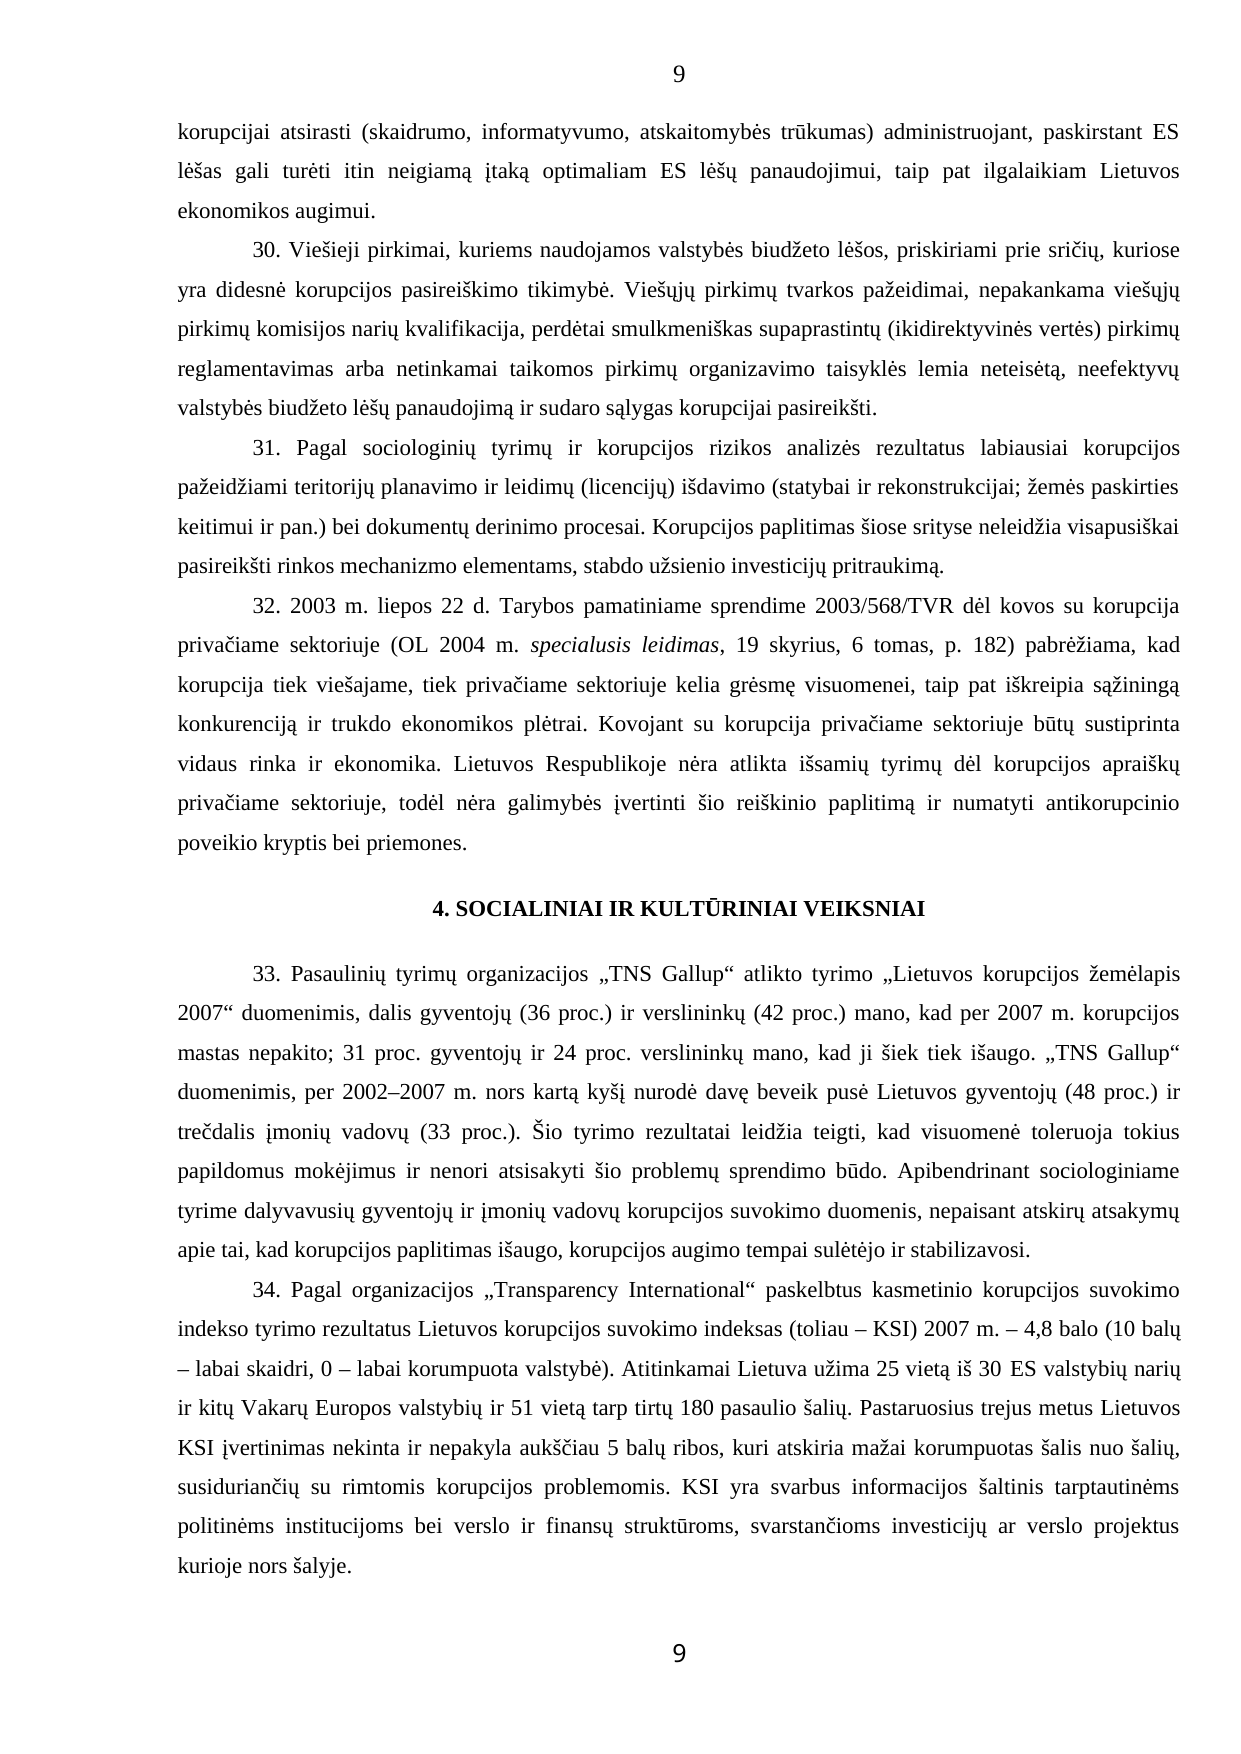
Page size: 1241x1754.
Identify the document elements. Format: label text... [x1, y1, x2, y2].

text 30. Viešieji pirkimai, kuriems naudojamos valstybės biudžeto lėšos, priskiriami prie sričių, kuriose yra didesnė korupcijos pasireiškimo tikimybė. Viešųjų pirkimų tvarkos pažeidimai, nepakankama viešųjų pirkimų komisijos narių kvalifikacija, perdėtai smulkmeniškas supaprastintų (ikidirektyvinės vertės) pirkimų reglamentavimas arba netinkamai taikomos pirkimų organizavimo taisyklės lemia neteisėtą, neefektyvų valstybės biudžeto lėšų panaudojimą ir sudaro sąlygas korupcijai pasireikšti. [177, 237, 1181, 421]
subtitle 4. Socialiniai ir kultūriniai veiksniai [177, 895, 1181, 922]
text 31. Pagal sociologinių tyrimų ir korupcijos rizikos analizės rezultatus labiausiai korupcijos pažeidžiami teritorijų planavimo ir leidimų (licencijų) išdavimo (statybai ir rekonstrukcijai; žemės paskirties keitimui ir pan.) bei dokumentų derinimo procesai. Korupcijos paplitimas šiose srityse neleidžia visapusiškai pasireikšti rinkos mechanizmo elementams, stabdo užsienio investicijų pritraukimą. [177, 434, 1181, 579]
text korupcijai atsirasti (skaidrumo, informatyvumo, atskaitomybės trūkumas) administruojant, paskirstant ES lėšas gali turėti itin neigiamą įtaką optimaliam ES lėšų panaudojimui, taip pat ilgalaikiam Lietuvos ekonomikos augimui. [177, 118, 1181, 223]
text 32. 2003 m. liepos 22 d. Tarybos pamatiniame sprendime 2003/568/TVR dėl kovos su korupcija privačiame sektoriuje (OL 2004 m. specialusis leidimas, 19 skyrius, 6 tomas, p. 182) pabrėžiama, kad korupcija tiek viešajame, tiek privačiame sektoriuje kelia grėsmę visuomenei, taip pat iškreipia sąžiningą konkurenciją ir trukdo ekonomikos plėtrai. Kovojant su korupcija privačiame sektoriuje būtų sustiprinta vidaus rinka ir ekonomika. Lietuvos Respublikoje nėra atlikta išsamių tyrimų dėl korupcijos apraiškų privačiame sektoriuje, todėl nėra galimybės įvertinti šio reiškinio paplitimą ir numatyti antikorupcinio poveikio kryptis bei priemones. [177, 592, 1181, 855]
text 33. Pasaulinių tyrimų organizacijos „TNS Gallup“ atlikto tyrimo „Lietuvos korupcijos žemėlapis 2007“ duomenimis, dalis gyventojų (36 proc.) ir verslininkų (42 proc.) mano, kad per 2007 m. korupcijos mastas nepakito; 31 proc. gyventojų ir 24 proc. verslininkų mano, kad ji šiek tiek išaugo. „TNS Gallup“ duomenimis, per 2002–2007 m. nors kartą kyšį nurodė davę beveik pusė Lietuvos gyventojų (48 proc.) ir trečdalis įmonių vadovų (33 proc.). Šio tyrimo rezultatai leidžia teigti, kad visuomenė toleruoja tokius papildomus mokėjimus ir nenori atsisakyti šio problemų sprendimo būdo. Apibendrinant sociologiniame tyrime dalyvavusių gyventojų ir įmonių vadovų korupcijos suvokimo duomenis, nepaisant atskirų atsakymų apie tai, kad korupcijos paplitimas išaugo, korupcijos augimo tempai sulėtėjo ir stabilizavosi. [177, 960, 1181, 1262]
text 34. Pagal organizacijos „Transparency International“ paskelbtus kasmetinio korupcijos suvokimo indekso tyrimo rezultatus Lietuvos korupcijos suvokimo indeksas (toliau – KSI) 2007 m. – 4,8 balo (10 balų – labai skaidri, 0 – labai korumpuota valstybė). Atitinkamai Lietuva užima 25 vietą iš 30 ES valstybių narių ir kitų Vakarų Europos valstybių ir 51 vietą tarp tirtų 180 pasaulio šalių. Pastaruosius trejus metus Lietuvos KSI įvertinimas nekinta ir nepakyla aukščiau 5 balų ribos, kuri atskiria mažai korumpuotas šalis nuo šalių, susiduriančių su rimtomis korupcijos problemomis. KSI yra svarbus informacijos šaltinis tarptautinėms politinėms institucijoms bei verslo ir finansų struktūroms, svarstančioms investicijų ar verslo projektus kurioje nors šalyje. [177, 1276, 1181, 1578]
